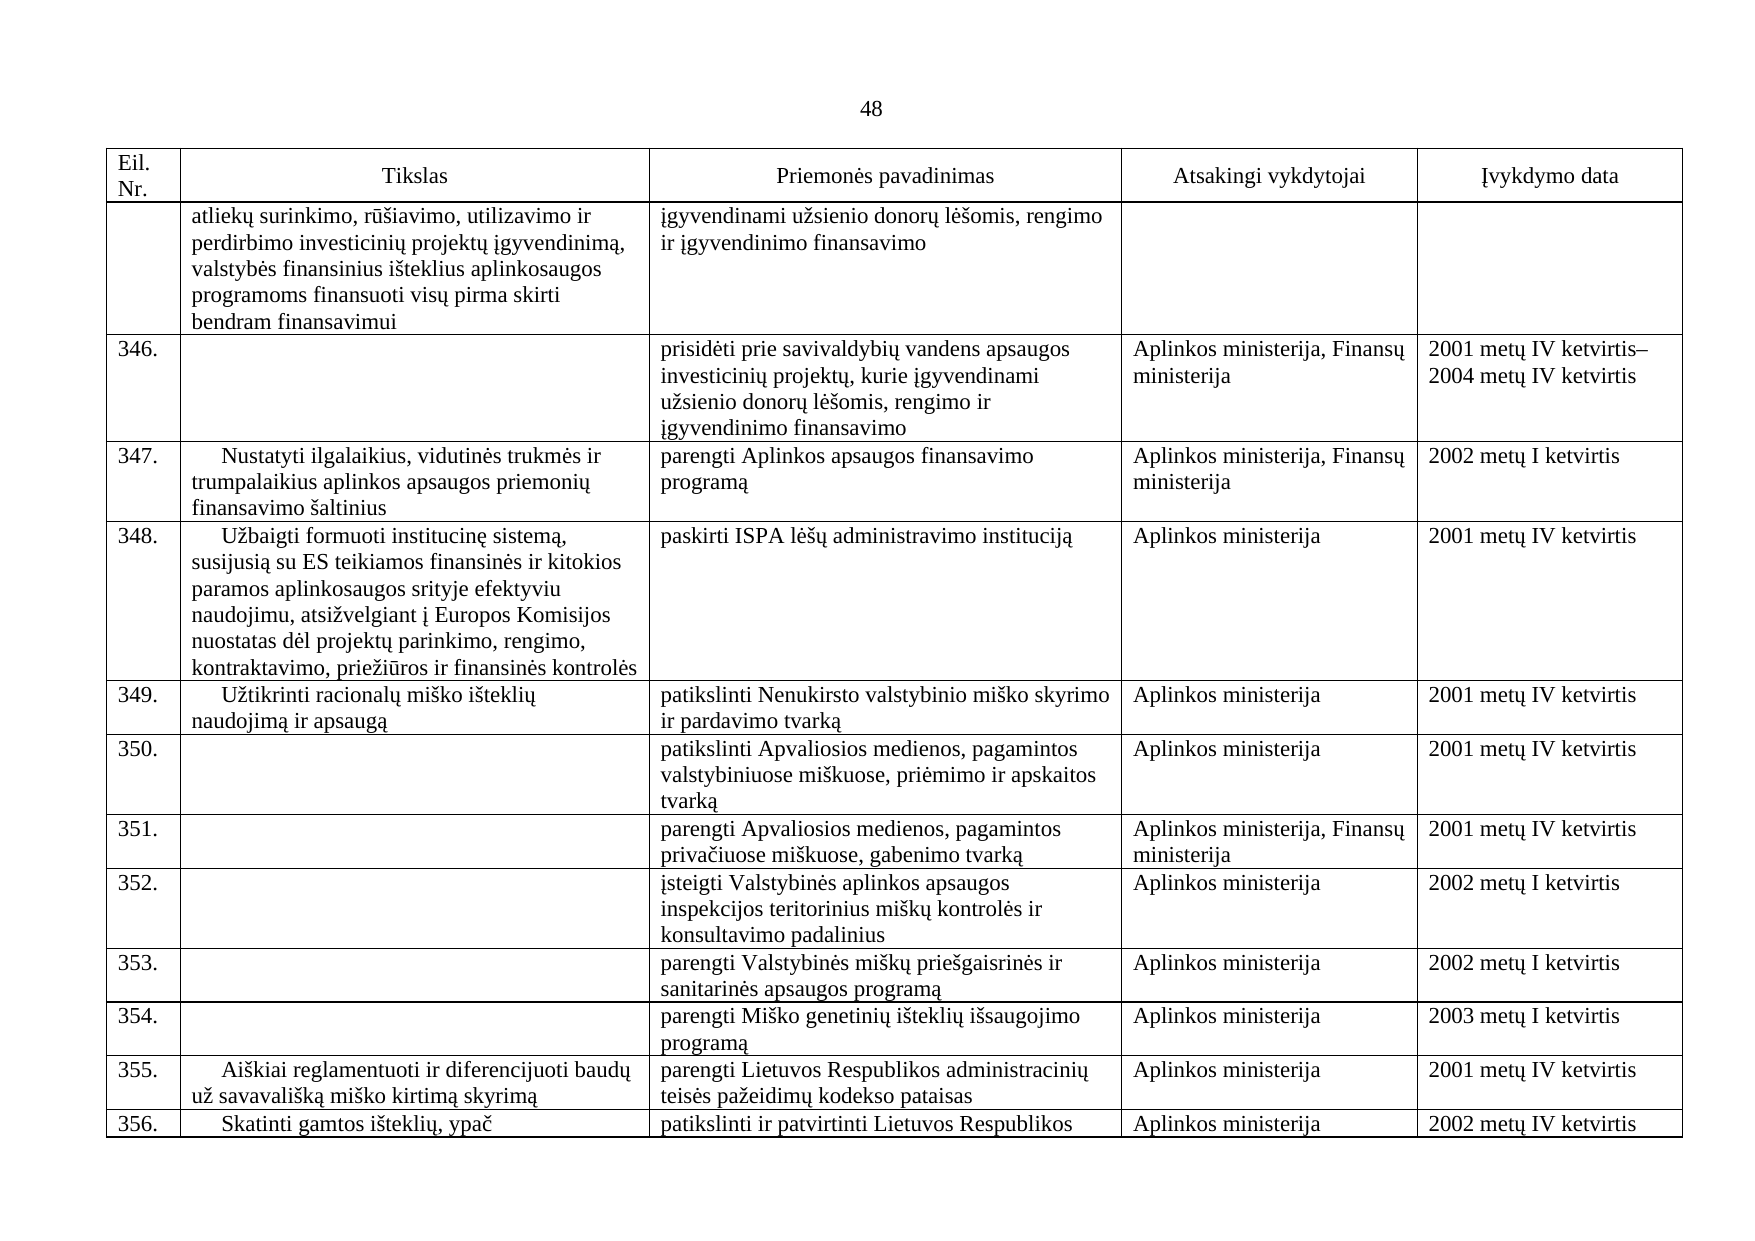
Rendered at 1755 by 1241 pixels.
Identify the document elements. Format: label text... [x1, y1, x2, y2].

table_cell Užbaigti formuoti institucinę sistemą, susijusią su ES teikiamos finansinės ir kitokios paramos aplinkosaugos srityje efektyviu naudojimu, atsižvelgiant į Europos Komisijos nuostatas dėl projektų parinkimo, rengimo, kontraktavimo, priežiūros ir finansinės kontrolės [181, 522, 649, 680]
table_cell Aiškiai reglamentuoti ir diferencijuoti baudų už savavališką miško kirtimą skyrimą [181, 1056, 649, 1109]
table_cell 2001 metų IV ketvirtis [1418, 522, 1682, 680]
table_cell [181, 815, 649, 868]
table_cell 2001 metų IV ketvirtis [1418, 1056, 1682, 1109]
table_cell Aplinkos ministerija, Finansų ministerija [1122, 815, 1417, 868]
table_cell Skatinti gamtos išteklių, ypač [181, 1110, 649, 1136]
table_cell [107, 335, 180, 441]
table_cell Aplinkos ministerija [1122, 949, 1417, 1001]
table_cell [1122, 203, 1417, 334]
table_cell įsteigti Valstybinės aplinkos apsaugos inspekcijos teritorinius miškų kontrolės ir konsultavimo padalinius [650, 869, 1121, 948]
table_cell parengti Apvaliosios medienos, pagamintos privačiuose miškuose, gabenimo tvarką [650, 815, 1121, 868]
table_cell Užtikrinti racionalų miško išteklių naudojimą ir apsaugą [181, 681, 649, 734]
table_cell [181, 869, 649, 948]
table_cell parengti Miško genetinių išteklių išsaugojimo programą [650, 1003, 1121, 1055]
table_cell Aplinkos ministerija [1122, 735, 1417, 814]
table_cell patikslinti Apvaliosios medienos, pagamintos valstybiniuose miškuose, priėmimo ir apskaitos tvarką [650, 735, 1121, 814]
table_cell [181, 1003, 649, 1055]
table_cell [181, 735, 649, 814]
table_cell [181, 949, 649, 1001]
table_cell 2001 metų IV ketvirtis [1418, 815, 1682, 868]
table_cell 2003 metų I ketvirtis [1418, 1003, 1682, 1055]
table_cell [107, 681, 180, 734]
table_cell Aplinkos ministerija, Finansų ministerija [1122, 335, 1417, 441]
table_cell [107, 522, 180, 680]
table_cell prisidėti prie savivaldybių vandens apsaugos investicinių projektų, kurie įgyvendinami užsienio donorų lėšomis, rengimo ir įgyvendinimo finansavimo [650, 335, 1121, 441]
table_cell [107, 949, 180, 1001]
table_cell 2002 metų I ketvirtis [1418, 949, 1682, 1001]
table_cell atliekų surinkimo, rūšiavimo, utilizavimo ir perdirbimo investicinių projektų įgyvendinimą, valstybės finansinius išteklius aplinkosaugos programoms finansuoti visų pirma skirti bendram finansavimui [181, 203, 649, 334]
table_cell Aplinkos ministerija [1122, 1056, 1417, 1109]
table_cell 2001 metų IV ketvirtis– 2004 metų IV ketvirtis [1418, 335, 1682, 441]
table_cell Aplinkos ministerija, Finansų ministerija [1122, 442, 1417, 521]
table_cell 2002 metų IV ketvirtis [1418, 1110, 1682, 1136]
table_cell [107, 1056, 180, 1109]
table_cell Aplinkos ministerija [1122, 1003, 1417, 1055]
table_header Priemonės pavadinimas [650, 149, 1121, 201]
table_cell Aplinkos ministerija [1122, 522, 1417, 680]
table_header Atsakingi vykdytojai [1122, 149, 1417, 201]
table_cell parengti Lietuvos Respublikos administracinių teisės pažeidimų kodekso pataisas [650, 1056, 1121, 1109]
table_header Eil. Nr. [107, 149, 180, 201]
table_cell parengti Valstybinės miškų priešgaisrinės ir sanitarinės apsaugos programą [650, 949, 1121, 1001]
table_header Įvykdymo data [1418, 149, 1682, 201]
table_cell patikslinti ir patvirtinti Lietuvos Respublikos [650, 1110, 1121, 1136]
table_cell 2002 metų I ketvirtis [1418, 869, 1682, 948]
table_cell [107, 442, 180, 521]
table_cell parengti Aplinkos apsaugos finansavimo programą [650, 442, 1121, 521]
table_cell [1418, 203, 1682, 334]
table_cell patikslinti Nenukirsto valstybinio miško skyrimo ir pardavimo tvarką [650, 681, 1121, 734]
table_cell Aplinkos ministerija [1122, 1110, 1417, 1136]
table_cell įgyvendinami užsienio donorų lėšomis, rengimo ir įgyvendinimo finansavimo [650, 203, 1121, 334]
table_cell paskirti ISPA lėšų administravimo instituciją [650, 522, 1121, 680]
table_cell Nustatyti ilgalaikius, vidutinės trukmės ir trumpalaikius aplinkos apsaugos priemonių finansavimo šaltinius [181, 442, 649, 521]
table_cell [107, 815, 180, 868]
table_cell [107, 869, 180, 948]
table_cell [107, 1110, 180, 1136]
table_cell Aplinkos ministerija [1122, 869, 1417, 948]
table_cell [107, 1003, 180, 1055]
table_cell [181, 335, 649, 441]
table_cell Aplinkos ministerija [1122, 681, 1417, 734]
table_cell 2001 metų IV ketvirtis [1418, 735, 1682, 814]
table_cell 2001 metų IV ketvirtis [1418, 681, 1682, 734]
table_header Tikslas [181, 149, 649, 201]
table_cell [107, 203, 180, 334]
table_cell [107, 735, 180, 814]
table_cell 2002 metų I ketvirtis [1418, 442, 1682, 521]
